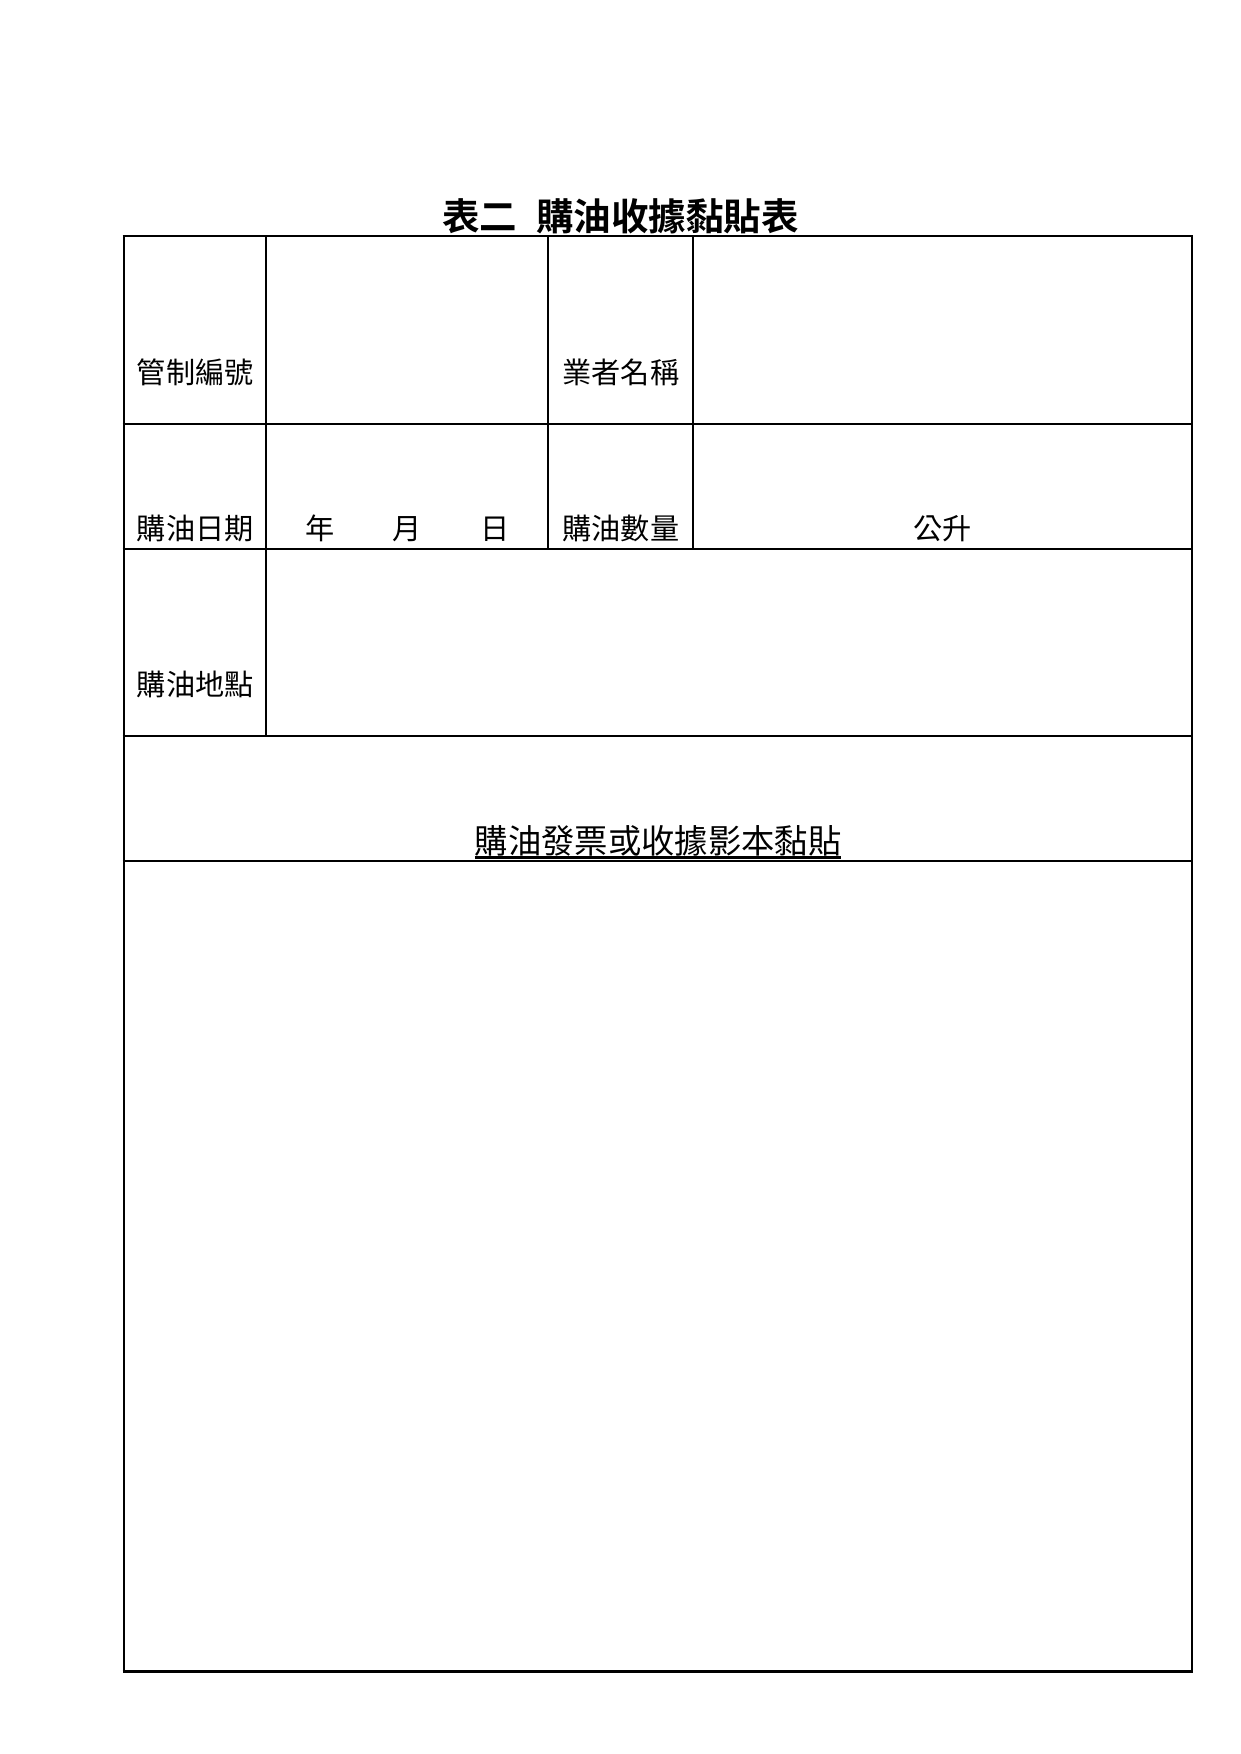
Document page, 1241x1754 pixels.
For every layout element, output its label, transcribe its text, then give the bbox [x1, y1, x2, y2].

table_cell [267, 550, 1191, 735]
table_header [694, 237, 1191, 422]
table_cell 年 月 日 [267, 425, 547, 547]
table_header [267, 237, 547, 422]
table_header 業者名稱 [549, 237, 692, 422]
table_cell 購油日期 [125, 425, 265, 547]
table_cell 購油地點 [125, 550, 265, 735]
table_cell 購油發票或收據影本黏貼 [125, 737, 1191, 860]
table_header 管制編號 [125, 237, 265, 422]
table_cell [125, 862, 1191, 1670]
table_cell 購油數量 [549, 425, 692, 547]
text 表二 購油收據黏貼表 [187, 172, 1053, 235]
table_cell 公升 [694, 425, 1191, 547]
